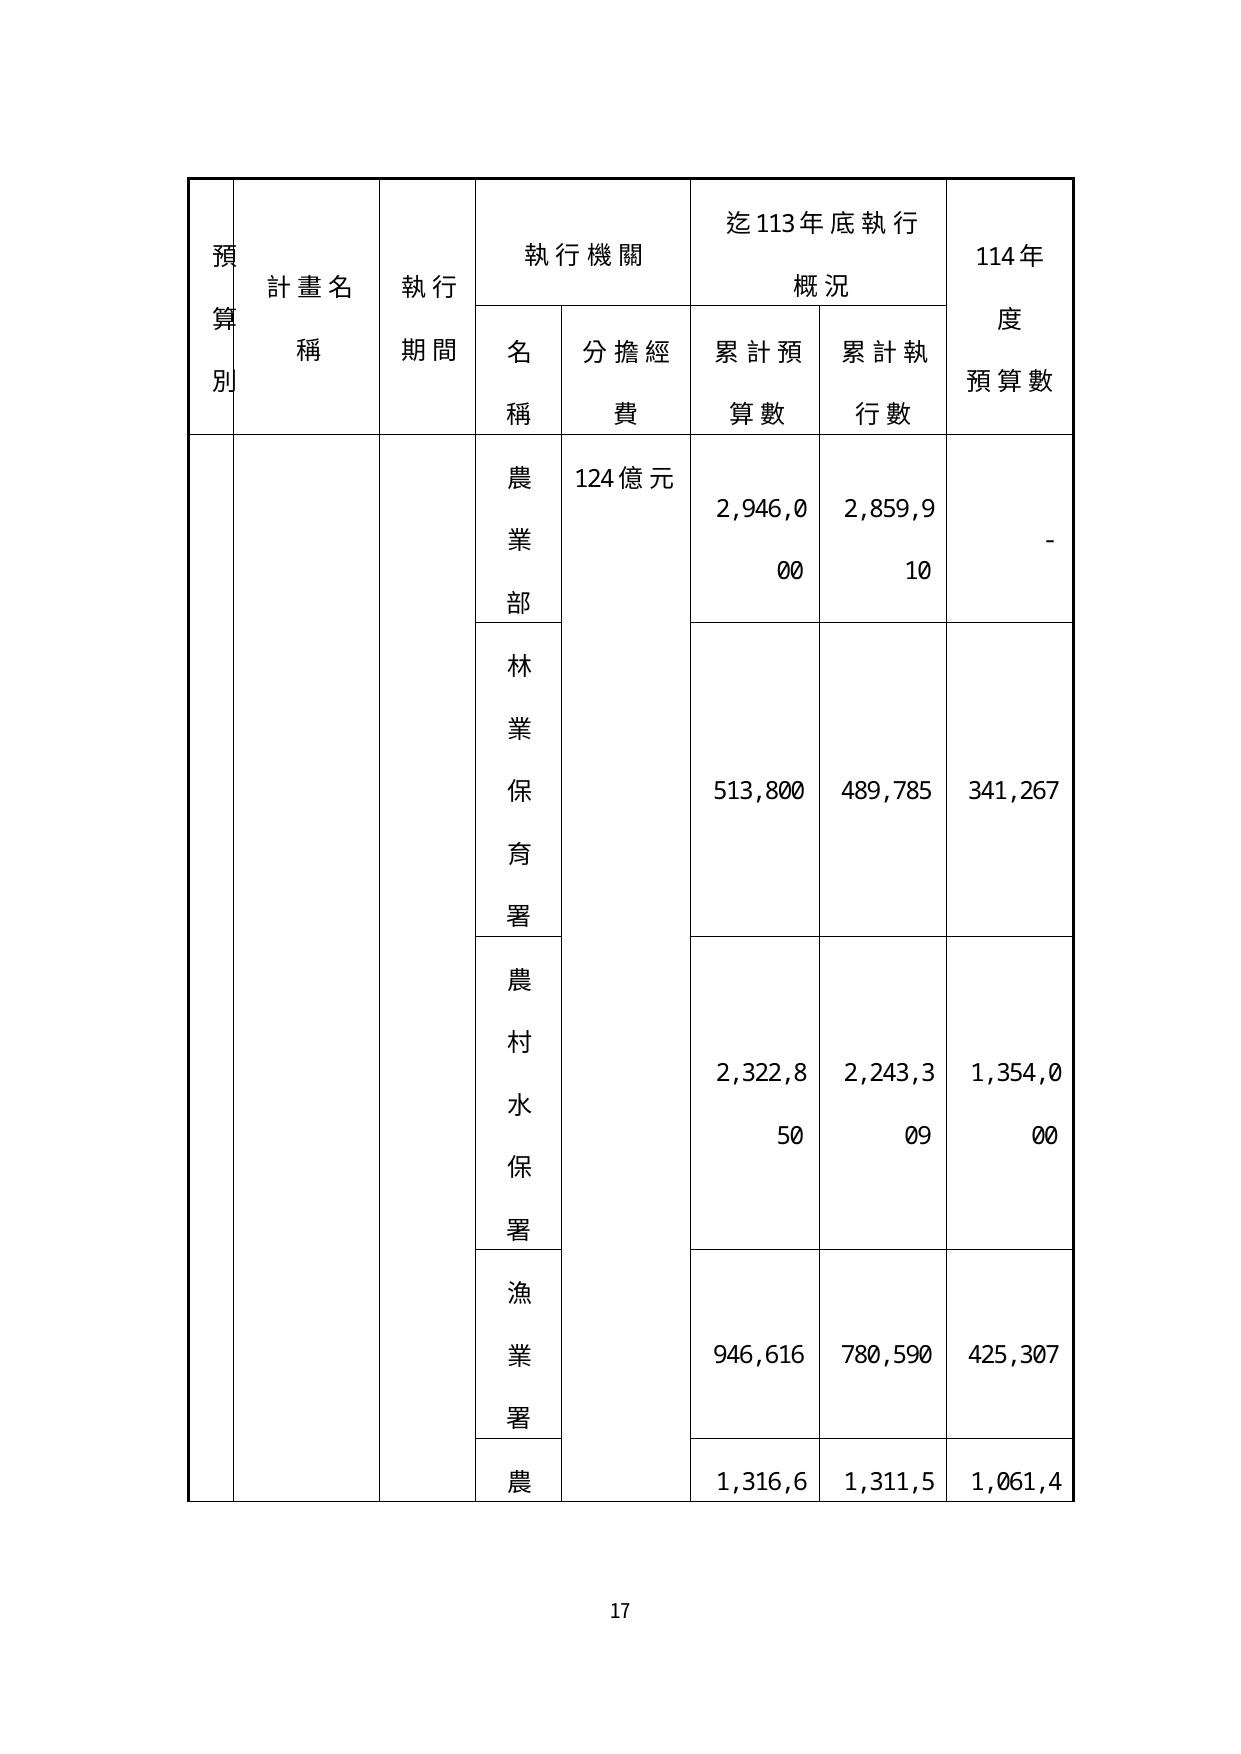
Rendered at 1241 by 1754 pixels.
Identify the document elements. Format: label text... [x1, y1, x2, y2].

table_cell 林業保育署 [476, 623, 561, 936]
table_cell 1,354,000 [947, 937, 1072, 1249]
table_cell 漁業署 [476, 1250, 561, 1438]
table_cell 425,307 [947, 1250, 1072, 1438]
table_cell 780,590 [820, 1250, 946, 1438]
table_cell [380, 435, 475, 1501]
table_header 114年度 預算數 [947, 180, 1072, 433]
table_cell 名稱 [476, 306, 561, 433]
table_cell 946,616 [691, 1250, 819, 1438]
table_cell 1,311,5 [820, 1439, 946, 1501]
table_cell 1,061,4 [947, 1439, 1072, 1501]
table_cell 農業部 [476, 435, 561, 622]
table_cell 2,859,910 [820, 435, 946, 622]
table_header 計畫名稱 [234, 180, 379, 433]
table_cell 農村水保署 [476, 937, 561, 1249]
table_header 執行機關 [476, 180, 690, 305]
table_header 預算別 [190, 180, 233, 433]
table_cell - [947, 435, 1072, 622]
table_cell 124億元 [562, 435, 690, 1501]
table_cell 農 [476, 1439, 561, 1501]
table_cell 分擔經費 [562, 306, 690, 433]
table_header 執行 期間 [380, 180, 475, 433]
table_cell 累計執行數 [820, 306, 946, 433]
table_cell 累計預算數 [691, 306, 819, 433]
table_cell 2,946,000 [691, 435, 819, 622]
table_header 迄113年底執行概況 [691, 180, 946, 305]
table_cell 513,800 [691, 623, 819, 936]
table_cell [234, 435, 379, 1501]
table_cell 特別預算 [190, 435, 233, 1501]
table_cell 2,243,309 [820, 937, 946, 1249]
table_cell 489,785 [820, 623, 946, 936]
table_cell 1,316,6 [691, 1439, 819, 1501]
table_cell 341,267 [947, 623, 1072, 936]
table_cell 2,322,850 [691, 937, 819, 1249]
